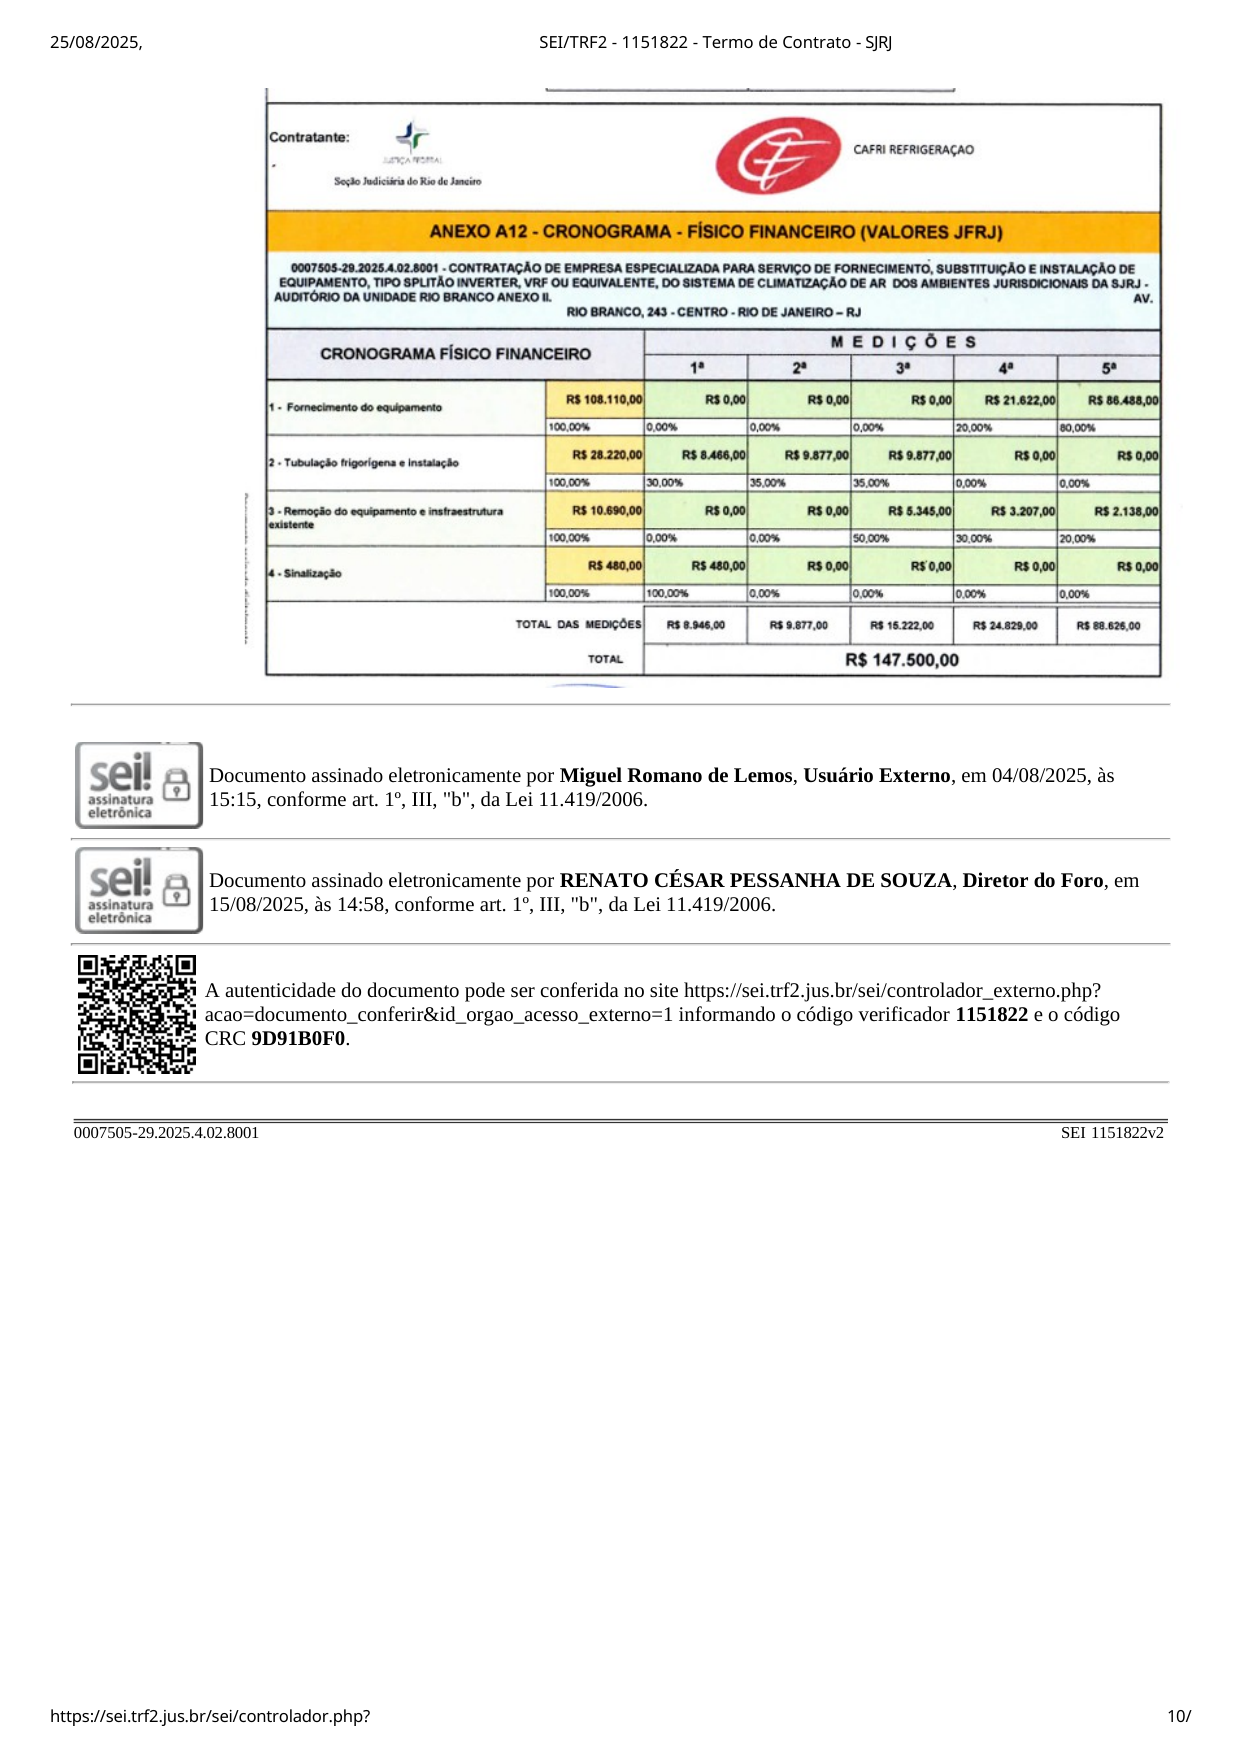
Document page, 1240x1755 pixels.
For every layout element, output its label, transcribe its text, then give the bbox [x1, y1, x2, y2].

text Documento assinado eletronicamente por Miguel Romano de Lemos, Usuário Externo, em 04/08/2025, às 15:15, conforme art. 1º, III, "b", da Lei 11.419/2006. [209, 763, 1126, 811]
text 0007505-29.2025.4.02.8001 SEI 1151822v2 [74, 1116, 1195, 1142]
text Documento assinado eletronicamente por RENATO CÉSAR PESSANHA DE SOUZA, Diretor do Foro, em 15/08/2025, às 14:58, conforme art. 1º, III, "b", da Lei 11.419/2006. [209, 868, 1195, 916]
text A autenticidade do documento pode ser conferida no site https://sei.trf2.jus.br/sei/controlador_externo.php? acao=documento_conferir&id_orgao_acesso_externo=1 informando o código verificador 1151822 e o código CRC 9D91B0F0. [204, 978, 1160, 1050]
